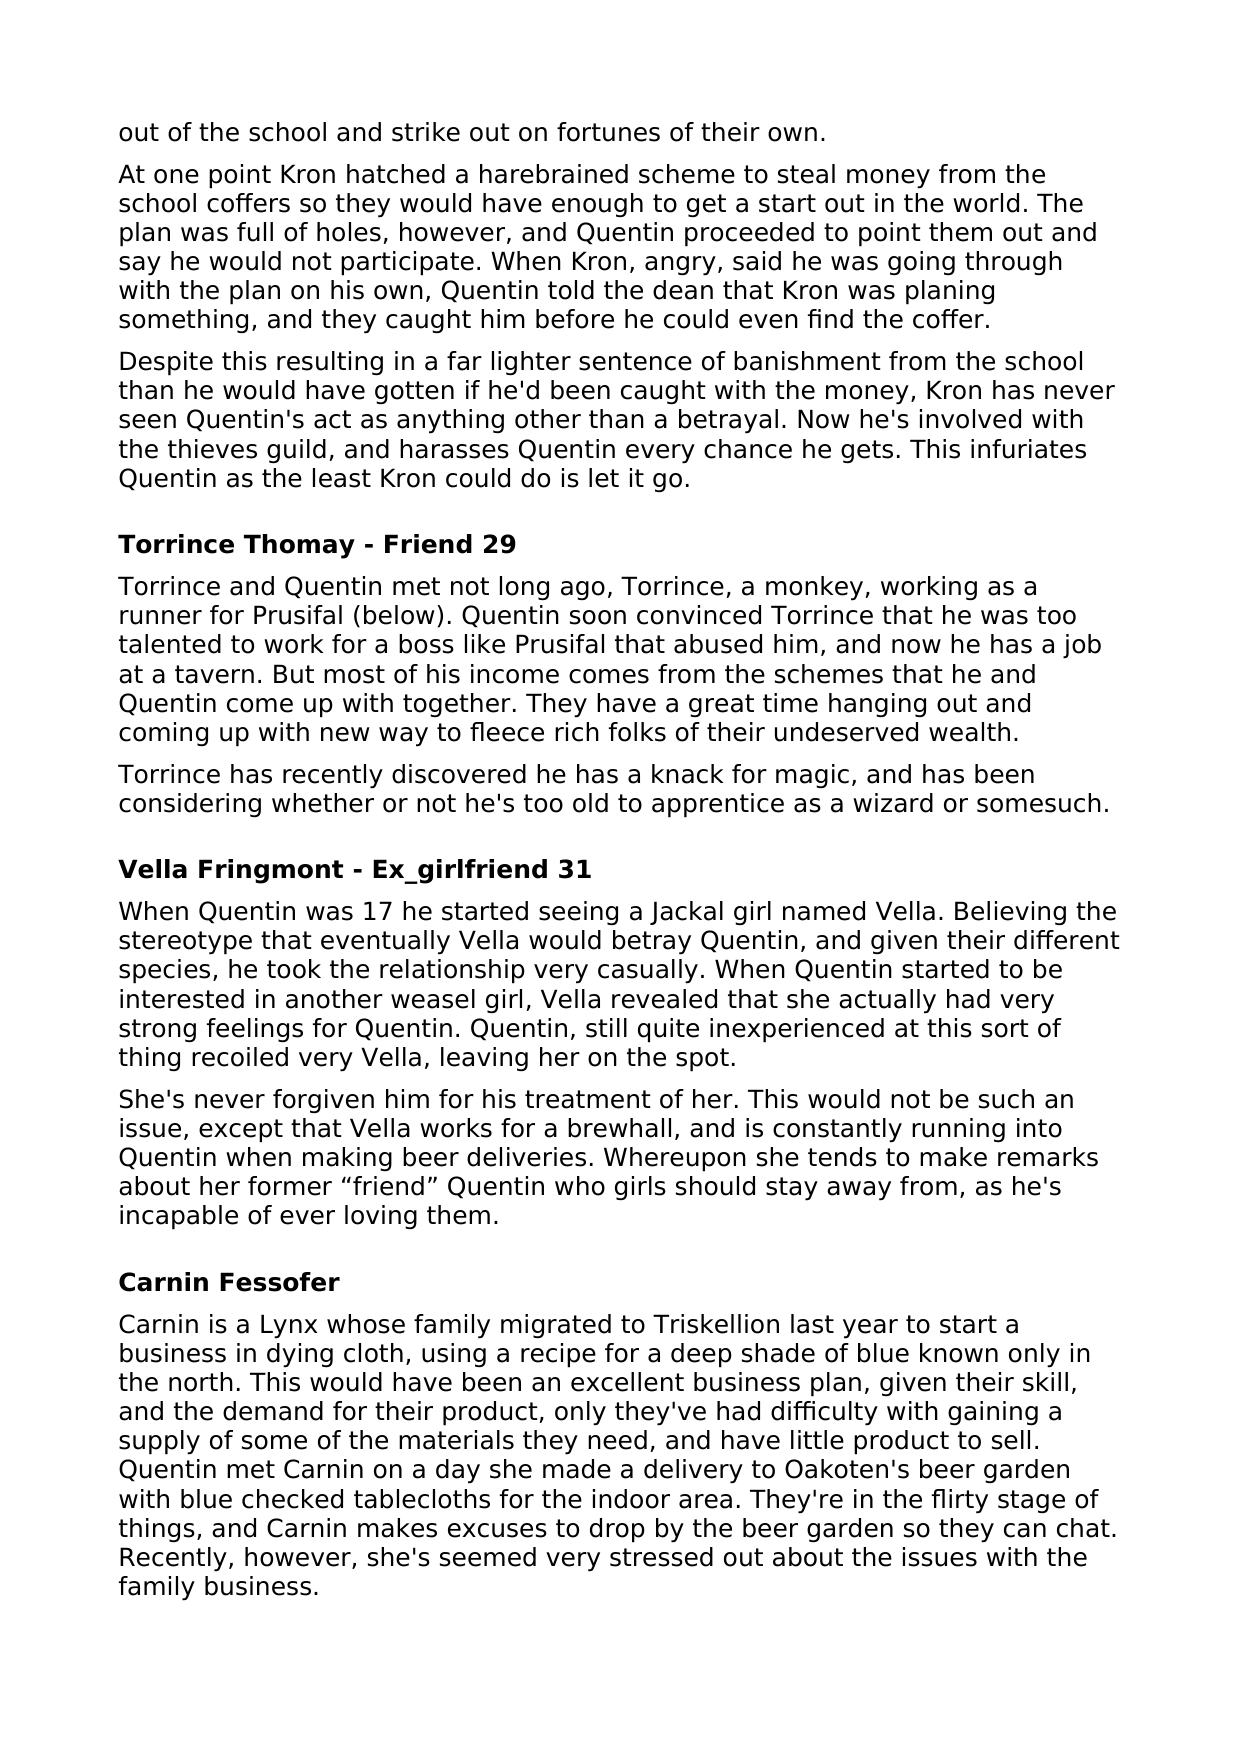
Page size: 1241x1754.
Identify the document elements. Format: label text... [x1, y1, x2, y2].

text She's never forgiven him for his treatment of her. This would not be such an issue, except that Vella works for a brewhall, and is constantly running into Quentin when making beer deliveries. Whereupon she tends to make remarks about her former “friend” Quentin who girls should stay away from, as he's incapable of ever loving them. [118, 1085, 1122, 1231]
text When Quentin was 17 he started seeing a Jackal girl named Vella. Believing the stereotype that eventually Vella would betray Quentin, and given their different species, he took the relationship very casually. When Quentin started to be interested in another weasel girl, Vella revealed that she actually had very strong feelings for Quentin. Quentin, still quite inexperienced at this sort of thing recoiled very Vella, leaving her on the spot. [118, 897, 1122, 1072]
subtitle Torrince Thomay - Friend 29 [118, 531, 1122, 560]
text Torrince has recently discovered he has a knack for magic, and has been considering whether or not he's too old to apprentice as a wizard or somesuch. [118, 760, 1122, 818]
text At one point Kron hatched a harebrained scheme to steal money from the school coffers so they would have enough to get a start out in the world. The plan was full of holes, however, and Quentin proceeded to point them out and say he would not participate. When Kron, angry, said he was going through with the plan on his own, Quentin told the dean that Kron was planing something, and they caught him before he could even find the coffer. [118, 160, 1122, 335]
subtitle Carnin Fessofer [118, 1268, 1122, 1297]
text Torrince and Quentin met not long ago, Torrince, a monkey, working as a runner for Prusifal (below). Quentin soon convinced Torrince that he was too talented to work for a boss like Prusifal that abused him, and now he has a job at a tavern. But most of his income comes from the schemes that he and Quentin come up with together. They have a great time hanging out and coming up with new way to fleece rich folks of their undeserved wealth. [118, 572, 1122, 747]
text Despite this resulting in a far lighter sentence of banishment from the school than he would have gotten if he'd been caught with the money, Kron has never seen Quentin's act as anything other than a betrayal. Now he's involved with the thieves guild, and harasses Quentin every chance he gets. This infuriates Quentin as the least Kron could do is let it go. [118, 347, 1122, 493]
text Carnin is a Lynx whose family migrated to Triskellion last year to start a business in dying cloth, using a recipe for a deep shade of blue known only in the north. This would have been an excellent business plan, given their skill, and the demand for their product, only they've had difficulty with gaining a supply of some of the materials they need, and have little product to sell. Quentin met Carnin on a day she made a delivery to Oakoten's beer garden with blue checked tablecloths for the indoor area. They're in the flirty stage of things, and Carnin makes excuses to drop by the beer garden so they can chat. Recently, however, she's seemed very stressed out about the issues with the family business. [118, 1310, 1122, 1601]
text out of the school and strike out on fortunes of their own. [118, 118, 1122, 147]
subtitle Vella Fringmont - Ex_girlfriend 31 [118, 856, 1122, 885]
